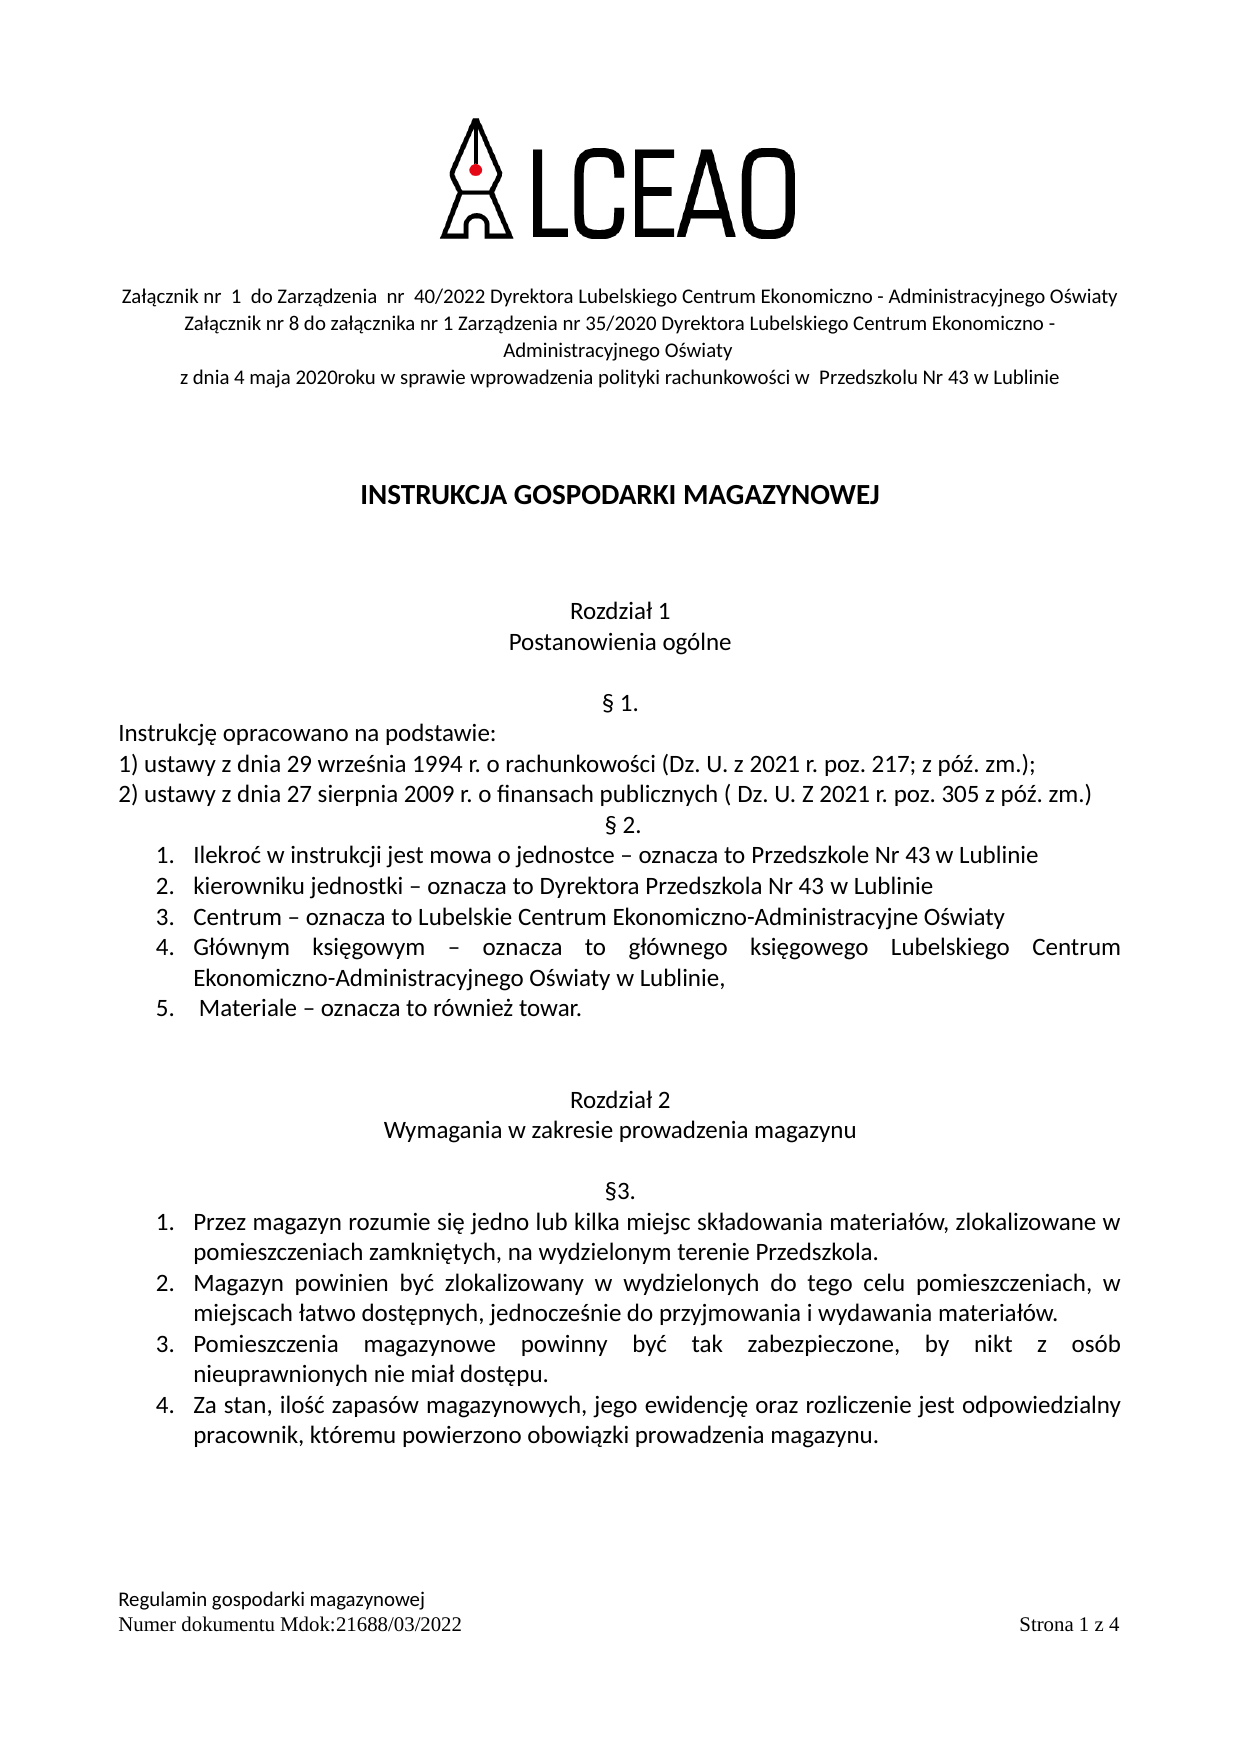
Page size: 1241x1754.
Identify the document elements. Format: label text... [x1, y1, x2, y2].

text 1) ustawy z dnia 29 września 1994 r. o rachunkowości (Dz. U. z 2021 r. poz. 217; z póź. zm.); [118, 748, 1122, 779]
text § 1. [118, 687, 1122, 718]
list Materiale – oznacza to również towar. [156, 992, 1122, 1023]
text Załącznik nr 8 do załącznika nr 1 Zarządzenia nr 35/2020 Dyrektora Lubelskiego Centrum Ekonomiczno - Administracyjnego Oświaty z dnia 4 maja 2020roku w sprawie wprowadzenia polityki rachunkowości w Przedszkolu Nr 43 w Lublinie [118, 310, 1122, 390]
text Rozdział 1 [118, 596, 1122, 626]
text Rozdział 2 [118, 1084, 1122, 1114]
list Głównym księgowym – oznacza to głównego księgowego Lubelskiego Centrum Ekonomiczno-Administracyjnego Oświaty w Lublinie, [156, 931, 1122, 992]
list Ilekroć w instrukcji jest mowa o jednostce – oznacza to Przedszkole Nr 43 w Lublinie [156, 840, 1122, 870]
text Postanowienia ogólne [118, 626, 1122, 657]
text Załącznik nr 1 do Zarządzenia nr 40/2022 Dyrektora Lubelskiego Centrum Ekonomiczno - Administracyjnego Oświaty [118, 283, 1122, 308]
picture [118, 118, 1123, 255]
text Wymagania w zakresie prowadzenia magazynu [118, 1114, 1122, 1145]
list Magazyn powinien być zlokalizowany w wydzielonych do tego celu pomieszczeniach, w miejscach łatwo dostępnych, jednocześnie do przyjmowania i wydawania materiałów. [156, 1267, 1122, 1328]
text § 2. [118, 809, 1122, 840]
text §3. [118, 1175, 1122, 1206]
list Pomieszczenia magazynowe powinny być tak zabezpieczone, by nikt z osób nieuprawnionych nie miał dostępu. [156, 1328, 1122, 1389]
list Centrum – oznacza to Lubelskie Centrum Ekonomiczno-Administracyjne Oświaty [156, 901, 1122, 931]
text Instrukcję opracowano na podstawie: [118, 718, 1122, 748]
text INSTRUKCJA GOSPODARKI MAGAZYNOWEJ [118, 476, 1122, 511]
text 2) ustawy z dnia 27 sierpnia 2009 r. o finansach publicznych ( Dz. U. Z 2021 r. poz. 305 z póź. zm.) [118, 779, 1122, 809]
list Za stan, ilość zapasów magazynowych, jego ewidencję oraz rozliczenie jest odpowiedzialny pracownik, któremu powierzono obowiązki prowadzenia magazynu. [156, 1389, 1122, 1450]
list kierowniku jednostki – oznacza to Dyrektora Przedszkola Nr 43 w Lublinie [156, 870, 1122, 901]
list Przez magazyn rozumie się jedno lub kilka miejsc składowania materiałów, zlokalizowane w pomieszczeniach zamkniętych, na wydzielonym terenie Przedszkola. [156, 1206, 1122, 1267]
